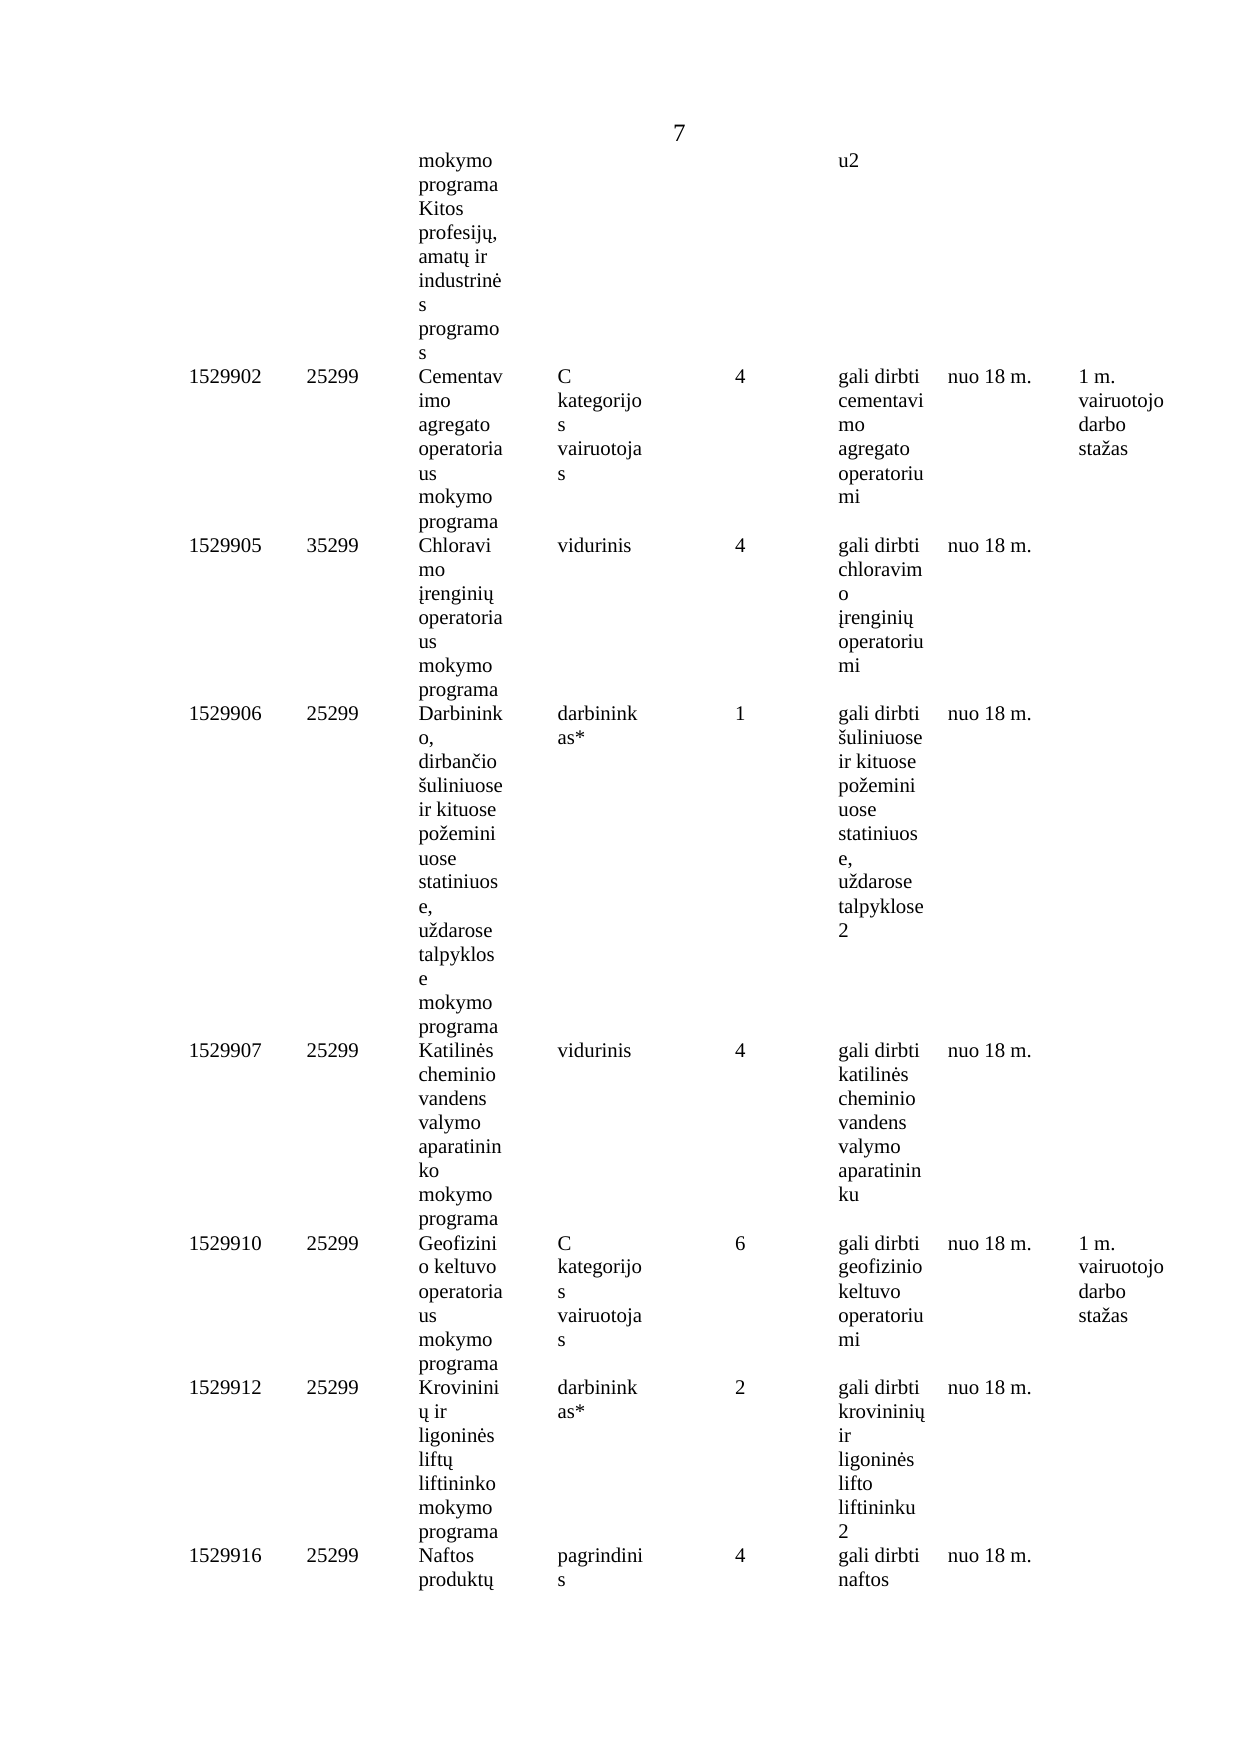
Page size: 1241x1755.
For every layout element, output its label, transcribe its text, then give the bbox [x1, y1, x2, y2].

table_cell [1224, 701, 1240, 1038]
table_cell nuo 18 m. [936, 701, 1067, 1038]
table_cell mokymo programa Kitos profesijų, amatų ir industrinės programos [373, 148, 515, 364]
table_cell Naftos produktų [373, 1543, 515, 1591]
table_cell 2 [658, 1375, 770, 1543]
table_cell [1217, 1230, 1223, 1375]
table_cell [177, 148, 295, 364]
table_cell 1529907 [177, 1038, 295, 1230]
table_cell 1529912 [177, 1375, 295, 1543]
table_cell [1217, 148, 1223, 364]
table_cell [1181, 1375, 1217, 1543]
table_cell 35299 [295, 533, 372, 701]
table_cell 1529910 [177, 1230, 295, 1375]
table_cell 4 [658, 364, 770, 533]
table_cell nuo 18 m. [936, 364, 1067, 533]
table_cell [1067, 1543, 1181, 1591]
table_cell C kategorijos vairuotojas [515, 1230, 657, 1375]
table_cell [1181, 364, 1217, 533]
table_cell [1181, 148, 1217, 364]
table_cell [1181, 1230, 1217, 1375]
table_cell 1529902 [177, 364, 295, 533]
table_cell pagrindinis [515, 1543, 657, 1591]
table_cell [1224, 148, 1240, 364]
table_cell u2 [770, 148, 936, 364]
table_cell [1224, 1543, 1240, 1591]
table_cell Chloravimo įrenginių operatoriaus mokymo programa [373, 533, 515, 701]
table_cell [1217, 364, 1223, 533]
table_cell gali dirbti šuliniuose ir kituose požeminiuose statiniuose, uždarose talpyklose2 [770, 701, 936, 1038]
table_cell nuo 18 m. [936, 533, 1067, 701]
table_cell 1529916 [177, 1543, 295, 1591]
table_cell [1224, 1375, 1240, 1543]
table_cell [1067, 533, 1181, 701]
table_cell darbininkas* [515, 701, 657, 1038]
table_cell [1181, 533, 1217, 701]
table_cell Cementavimo agregato operatoriaus mokymo programa [373, 364, 515, 533]
table_cell [515, 148, 657, 364]
table_cell gali dirbti krovininių ir ligoninės lifto liftininku2 [770, 1375, 936, 1543]
table_cell [1181, 1038, 1217, 1230]
table_cell nuo 18 m. [936, 1543, 1067, 1591]
table_cell nuo 18 m. [936, 1375, 1067, 1543]
table_cell Krovininių ir ligoninės liftų liftininko mokymo programa [373, 1375, 515, 1543]
table_cell [1224, 1230, 1240, 1375]
table_cell [1217, 701, 1223, 1038]
table_cell 1529906 [177, 701, 295, 1038]
table_cell 4 [658, 533, 770, 701]
table_cell gali dirbti katilinės cheminio vandens valymo aparatininku [770, 1038, 936, 1230]
table_cell Geofizinio keltuvo operatoriaus mokymo programa [373, 1230, 515, 1375]
table_cell [1217, 1543, 1223, 1591]
table_cell [936, 148, 1067, 364]
table_cell 4 [658, 1543, 770, 1591]
table_cell [1067, 1038, 1181, 1230]
table_cell [1067, 1375, 1181, 1543]
table_cell [1217, 1038, 1223, 1230]
table_cell 1 m. vairuotojo darbo stažas [1067, 1230, 1181, 1375]
table_cell nuo 18 m. [936, 1230, 1067, 1375]
table_cell [1224, 1038, 1240, 1230]
table_cell [1067, 701, 1181, 1038]
table_cell [1181, 701, 1217, 1038]
table_cell 25299 [295, 1375, 372, 1543]
table_cell [1217, 533, 1223, 701]
table_cell [295, 148, 372, 364]
table_cell gali dirbti cementavimo agregato operatoriumi [770, 364, 936, 533]
table_cell Darbininko, dirbančio šuliniuose ir kituose požeminiuose statiniuose, uždarose talpyklose mokymo programa [373, 701, 515, 1038]
table_cell [1181, 1543, 1217, 1591]
table_cell gali dirbti geofizinio keltuvo operatoriumi [770, 1230, 936, 1375]
table_cell 25299 [295, 1543, 372, 1591]
table_cell 25299 [295, 1230, 372, 1375]
table_cell Katilinės cheminio vandens valymo aparatininko mokymo programa [373, 1038, 515, 1230]
table_cell darbininkas* [515, 1375, 657, 1543]
table_cell 6 [658, 1230, 770, 1375]
table_cell 4 [658, 1038, 770, 1230]
table_cell [1224, 364, 1240, 533]
table_cell nuo 18 m. [936, 1038, 1067, 1230]
table_cell 25299 [295, 1038, 372, 1230]
table_cell vidurinis [515, 533, 657, 701]
table_cell gali dirbti chloravimo įrenginių operatoriumi [770, 533, 936, 701]
table_cell [1224, 533, 1240, 701]
table_cell 1 m. vairuotojo darbo stažas [1067, 364, 1181, 533]
table_cell gali dirbti naftos [770, 1543, 936, 1591]
table_cell [1217, 1375, 1223, 1543]
table_cell C kategorijos vairuotojas [515, 364, 657, 533]
table_cell 25299 [295, 701, 372, 1038]
table_cell vidurinis [515, 1038, 657, 1230]
table_cell 1529905 [177, 533, 295, 701]
table_cell [1067, 148, 1181, 364]
table_cell 1 [658, 701, 770, 1038]
table_cell [658, 148, 770, 364]
table_cell 25299 [295, 364, 372, 533]
